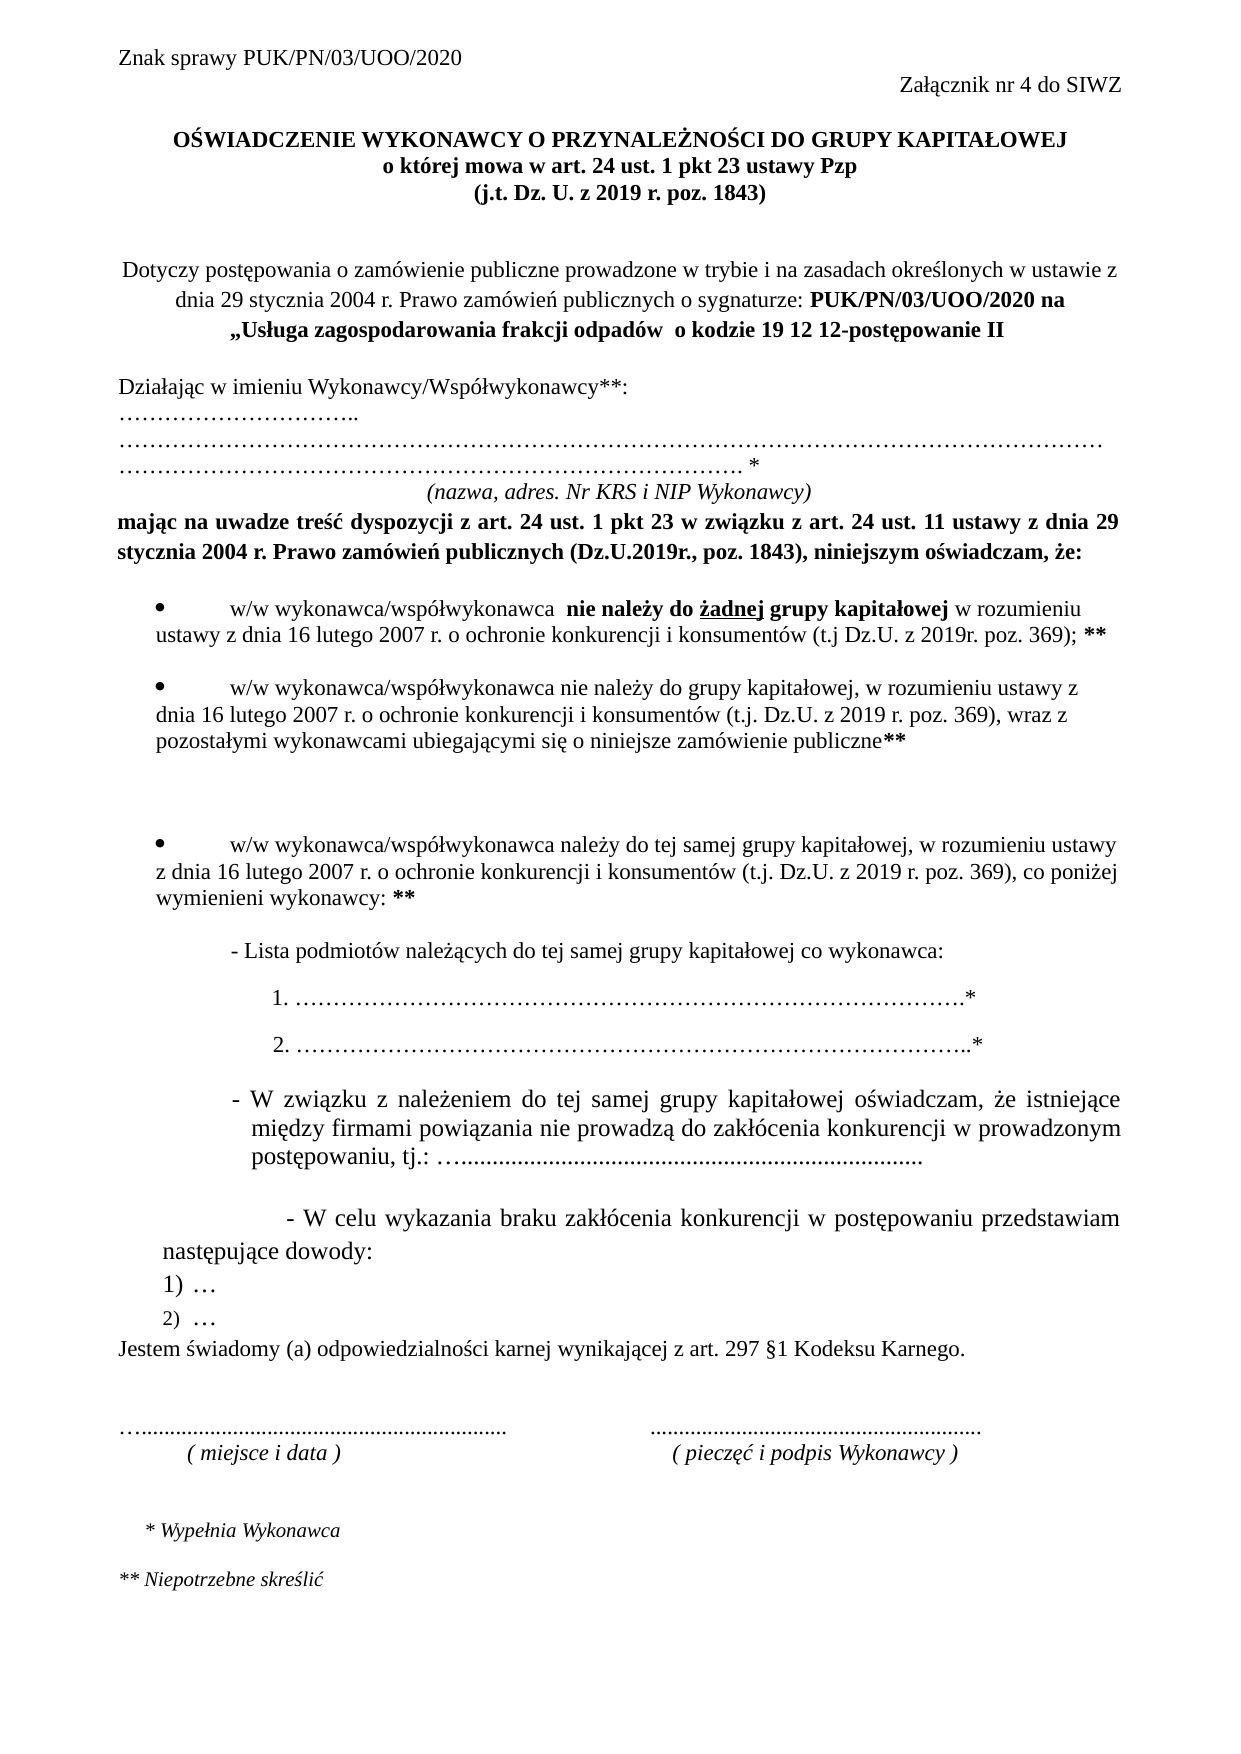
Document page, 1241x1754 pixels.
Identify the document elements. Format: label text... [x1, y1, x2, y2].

subtitle Załącznik nr 4 do SIWZ [118, 71, 1122, 97]
list … [162, 1269, 1122, 1298]
text Dotyczy postępowania o zamówienie publiczne prowadzone w trybie i na zasadach określonych w ustawie z dnia 29 stycznia 2004 r. Prawo zamówień publicznych o sygnaturze: PUK/PN/03/UOO/2020 na „Usługa zagospodarowania frakcji odpadów o kodzie 19 12 12-postępowanie II [118, 256, 1122, 343]
text ** Niepotrzebne skreślić [118, 1567, 1122, 1591]
text o której mowa w art. 24 ust. 1 pkt 23 ustawy Pzp [118, 152, 1122, 178]
list w/w wykonawca/współwykonawca nie należy do żadnej grupy kapitałowej w rozumieniu ustawy z dnia 16 lutego 2007 r. o ochronie konkurencji i konsumentów (t.j Dz.U. z 2019r. poz. 369); ** [156, 595, 1122, 648]
text * Wypełnia Wykonawca [118, 1518, 1122, 1542]
text 2. ……………………………………………………………………………..* [238, 1031, 1122, 1084]
list w/w wykonawca/współwykonawca nie należy do grupy kapitałowej, w rozumieniu ustawy z dnia 16 lutego 2007 r. o ochronie konkurencji i konsumentów (t.j. Dz.U. z 2019 r. poz. 369), wraz z pozostałymi wykonawcami ubiegającymi się o niniejsze zamówienie publiczne** [156, 674, 1122, 754]
list w/w wykonawca/współwykonawca należy do tej samej grupy kapitałowej, w rozumieniu ustawy z dnia 16 lutego 2007 r. o ochronie konkurencji i konsumentów (t.j. Dz.U. z 2019 r. poz. 369), co poniżej wymienieni wykonawcy: ** [156, 831, 1122, 911]
text Działając w imieniu Wykonawcy/Współwykonawcy**: [118, 373, 1122, 399]
text …................................................................ .......................................................... [118, 1413, 1122, 1439]
text mając na uwadze treść dyspozycji z art. 24 ust. 1 pkt 23 w związku z art. 24 ust. 11 ustawy z dnia 29 stycznia 2004 r. Prawo zamówień publicznych (Dz.U.2019r., poz. 1843), niniejszym oświadczam, że: [117, 505, 1122, 565]
text Znak sprawy PUK/PN/03/UOO/2020 [118, 44, 1084, 71]
text OŚWIADCZENIE WYKONAWCY O PRZYNALEŻNOŚCI DO GRUPY KAPITAŁOWEJ [118, 126, 1122, 152]
text 1. …………………………………………………………………………….* [266, 984, 1122, 1010]
text - W związku z należeniem do tej samej grupy kapitałowej oświadczam, że istniejące między firmami powiązania nie prowadzą do zakłócenia konkurencji w prowadzonym postępowaniu, tj.: ….......................................................................... [222, 1084, 1122, 1170]
text - Lista podmiotów należących do tej samej grupy kapitałowej co wykonawca: [231, 937, 1122, 963]
text ( miejsce i data ) ( pieczęć i podpis Wykonawcy ) [118, 1439, 1122, 1465]
text - W celu wykazania braku zakłócenia konkurencji w postępowaniu przedstawiam następujące dowody: [162, 1203, 1122, 1265]
text (j.t. Dz. U. z 2019 r. poz. 1843) [118, 178, 1122, 205]
text …………………………..…………………………………………………………………………………………………………………………………………………………………………………………. * [118, 399, 1122, 478]
text (nazwa, adres. Nr KRS i NIP Wykonawcy) [118, 478, 1122, 505]
text Jestem świadomy (a) odpowiedzialności karnej wynikającej z art. 297 §1 Kodeksu Karnego. [118, 1335, 1122, 1362]
list … [162, 1302, 1122, 1331]
